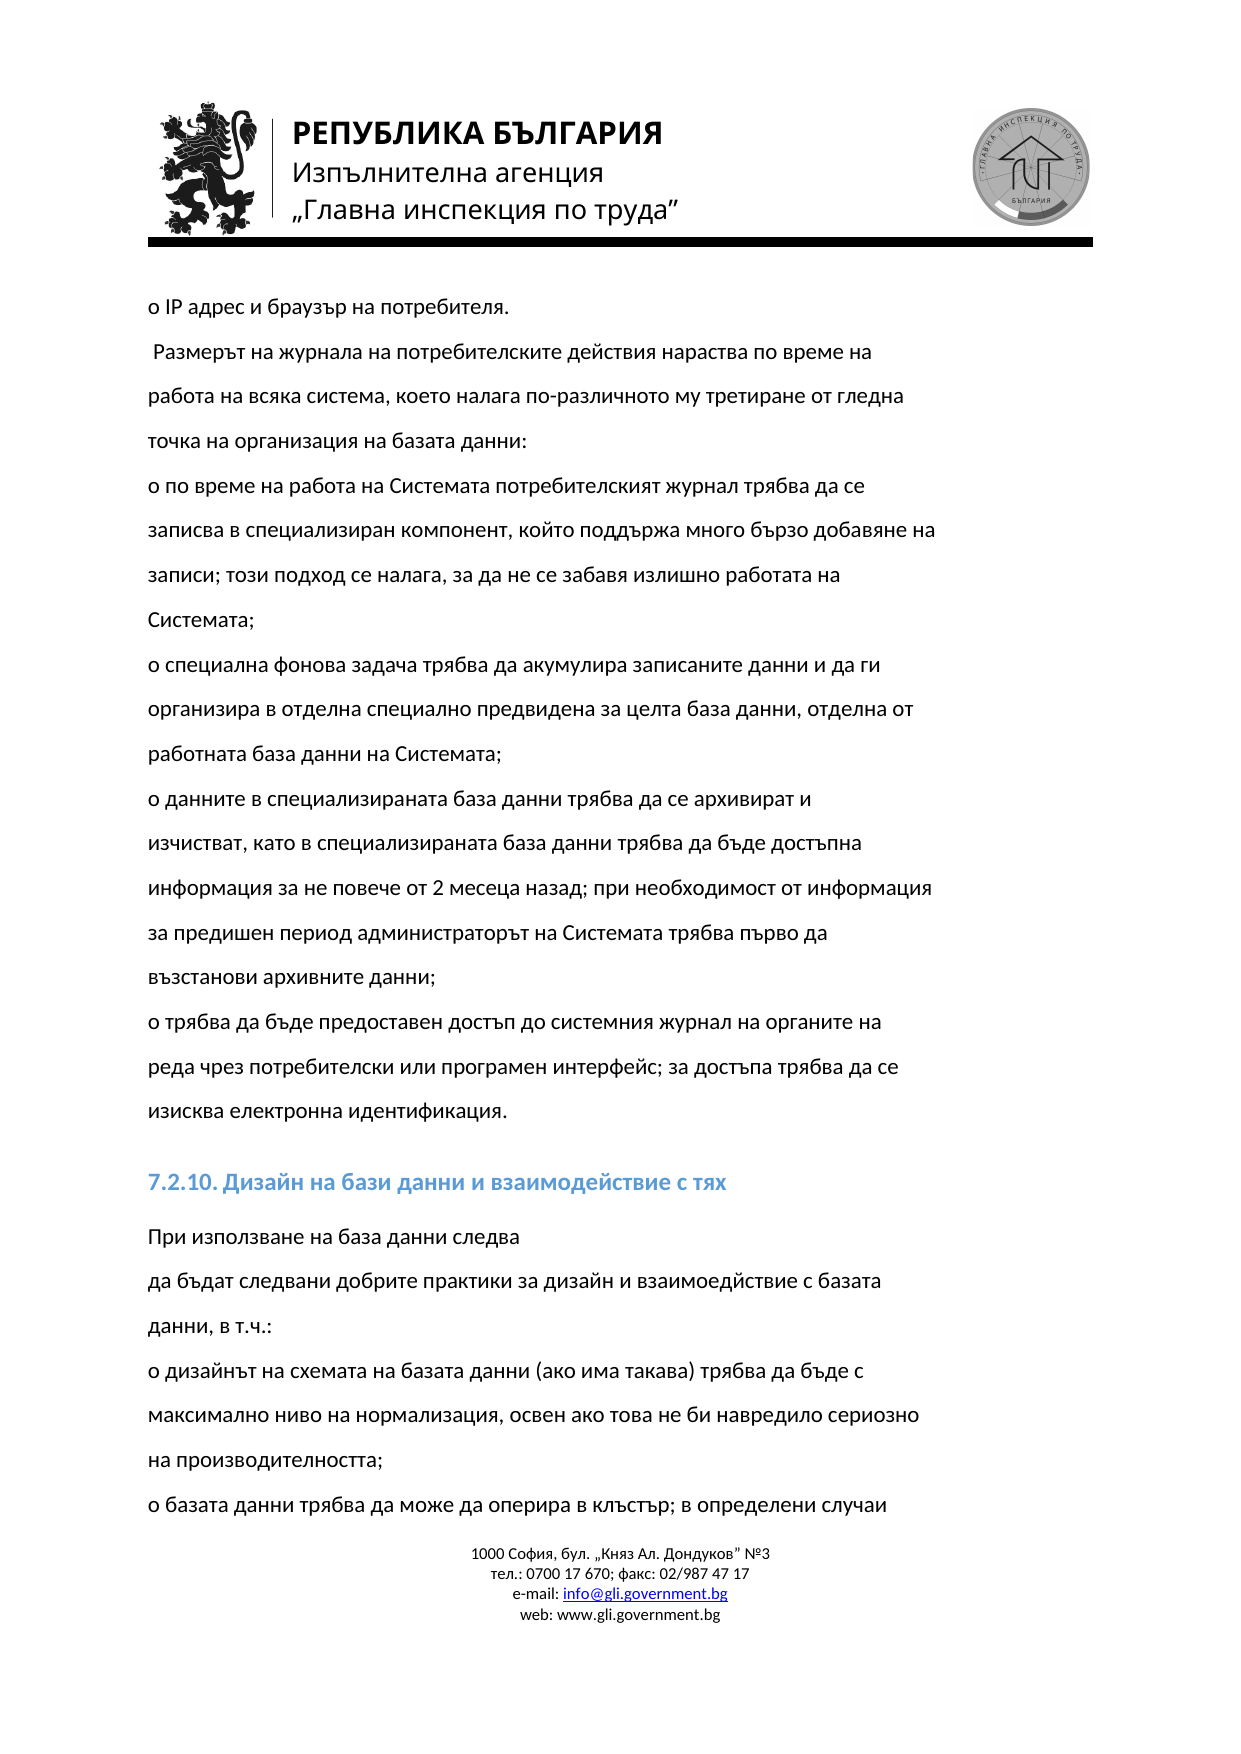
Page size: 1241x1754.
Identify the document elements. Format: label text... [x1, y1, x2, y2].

text записва в специализиран компонент, който поддържа много бързо добавяне на [148, 516, 1093, 544]
text да бъдат следвани добрите практики за дизайн и взаимоедйствие с базата [148, 1266, 1093, 1294]
text възстанови архивните данни; [148, 962, 1093, 991]
text o трябва да бъде предоставен достъп до системния журнал на органите на [148, 1007, 1093, 1035]
text информация за не повече от 2 месеца назад; при необходимост от информация [148, 873, 1093, 901]
text данни, в т.ч.: [148, 1311, 1093, 1339]
text за предишен период администраторът на Системата трябва първо да [148, 918, 1093, 946]
text изисква електронна идентификация. [148, 1097, 1093, 1124]
text Системата; [148, 605, 1093, 633]
text o по време на работа на Системата потребителският журнал трябва да се [148, 471, 1093, 499]
text максимално ниво на нормализация, освен ако това не би навредило сериозно [148, 1401, 1093, 1428]
text точка на организация на базата данни: [148, 426, 1093, 454]
text на производителността; [148, 1445, 1093, 1473]
text При използване на база данни следва [148, 1222, 1093, 1250]
text o дизайнът на схемата на базата данни (ако има такава) трябва да бъде с [148, 1356, 1093, 1384]
text o данните в специализираната база данни трябва да се архивират и [148, 784, 1093, 812]
text o специална фонова задача трябва да акумулира записаните данни и да ги [148, 650, 1093, 678]
text работната база данни на Системата; [148, 739, 1093, 767]
text o IP адрес и браузър на потребителя. [148, 292, 1093, 320]
subtitle Дизайн на бази данни и взаимодействие с тях [148, 1166, 1093, 1197]
text записи; този подход се налага, за да не се забавя излишно работата на [148, 560, 1093, 588]
text изчистват, като в специализираната база данни трябва да бъде достъпна [148, 828, 1093, 856]
text организира в отделна специално предвидена за целта база данни, отделна от [148, 694, 1093, 722]
text реда чрез потребителски или програмен интерфейс; за достъпа трябва да се [148, 1052, 1093, 1080]
text o базата данни трябва да може да оперира в клъстър; в определени случаи [148, 1490, 1093, 1518]
text работа на всяка система, което налага по-различното му третиране от гледна [148, 382, 1093, 409]
text Размерът на журнала на потребителските действия нараства по време на [148, 337, 1093, 365]
